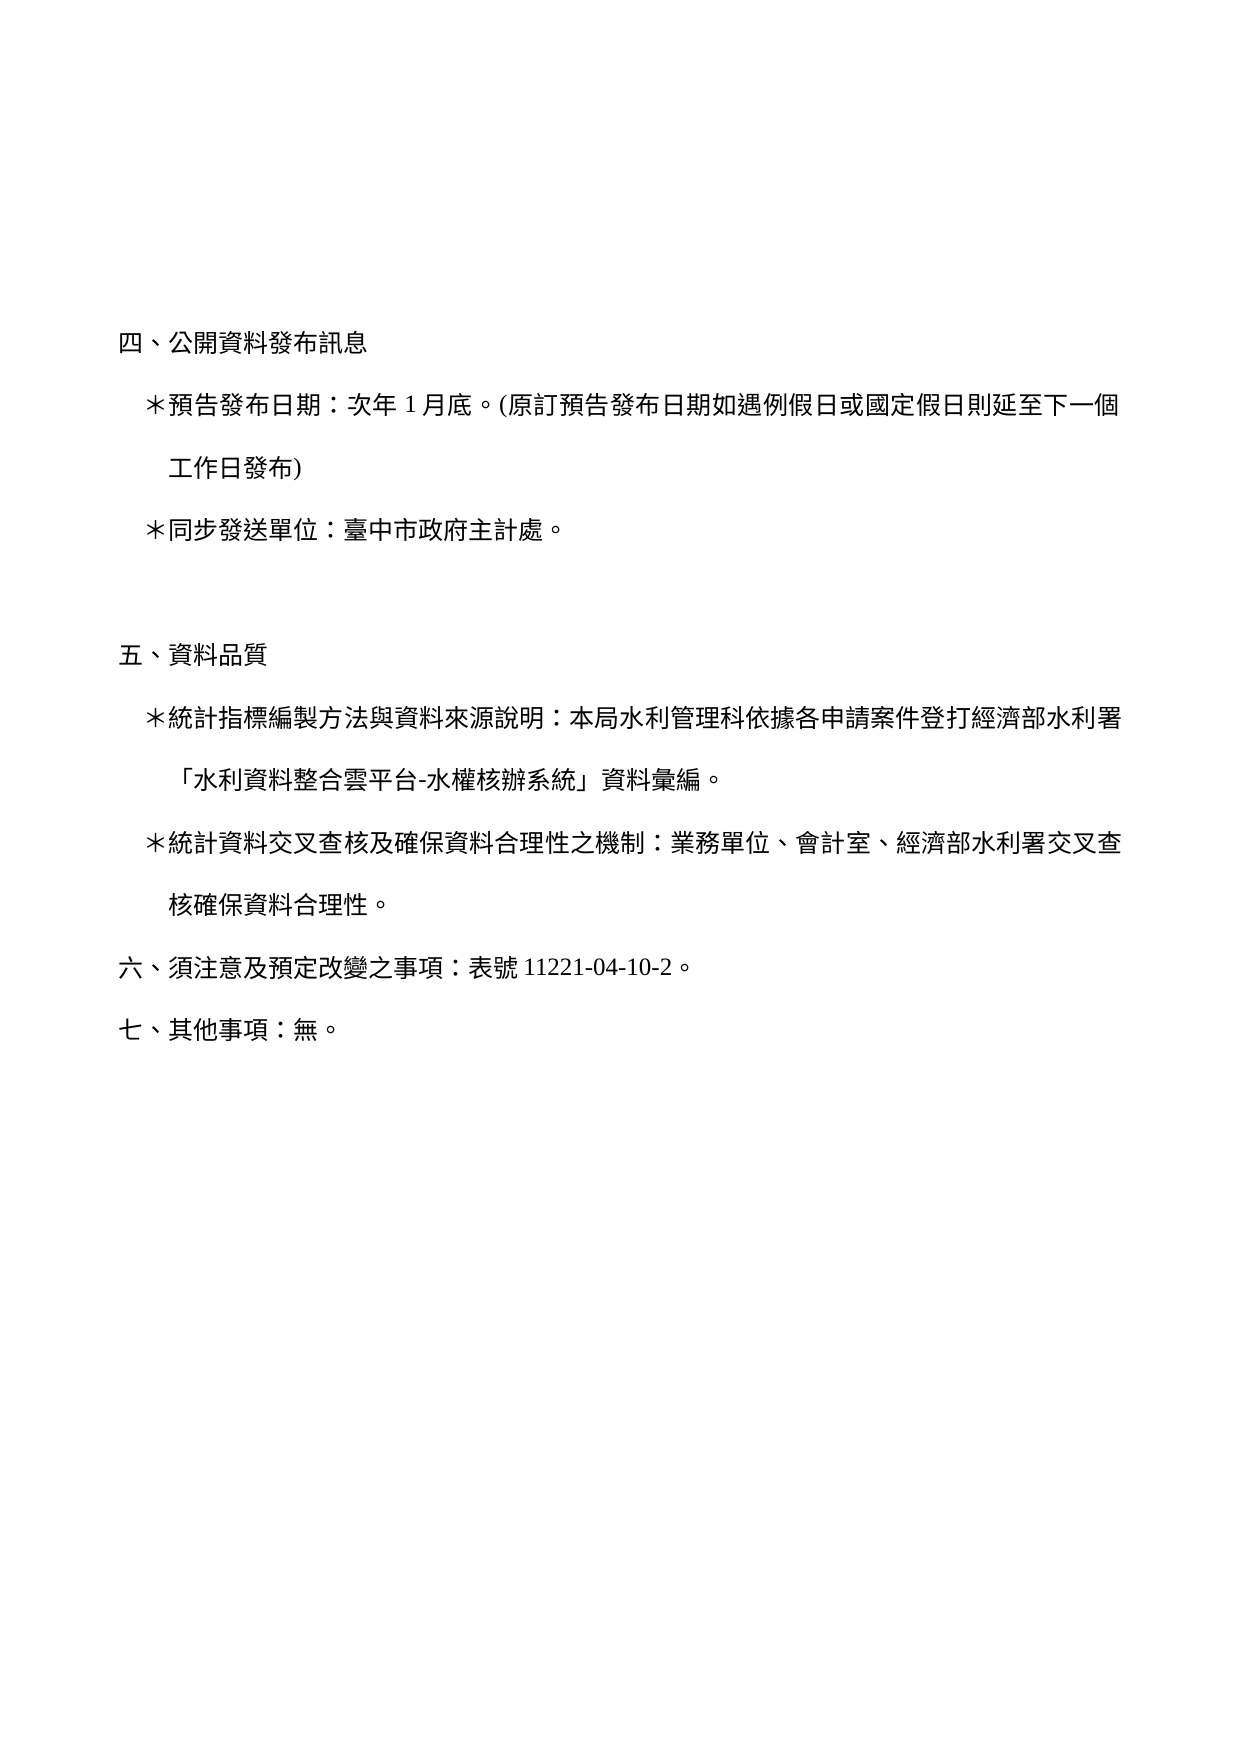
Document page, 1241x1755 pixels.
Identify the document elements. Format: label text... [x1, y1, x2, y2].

text ＊統計指標編製方法與資料來源說明：本局水利管理科依據各申請案件登打經濟部水利署「水利資料整合雲平台-水權核辦系統」資料彙編。 [143, 675, 1122, 800]
text 六、須注意及預定改變之事項：表號11221-04-10-2。 [118, 925, 1122, 987]
text ＊同步發送單位：臺中市政府主計處。 [143, 487, 1122, 550]
text ＊統計資料交叉查核及確保資料合理性之機制：業務單位、會計室、經濟部水利署交叉查核確保資料合理性。 [143, 800, 1122, 925]
text 七、其他事項：無。 [118, 987, 1122, 1050]
text ＊預告發布日期：次年1月底。(原訂預告發布日期如遇例假日或國定假日則延至下一個工作日發布) [143, 362, 1122, 487]
text 五、資料品質 [118, 612, 1122, 675]
text 四、公開資料發布訊息 [118, 300, 1122, 362]
